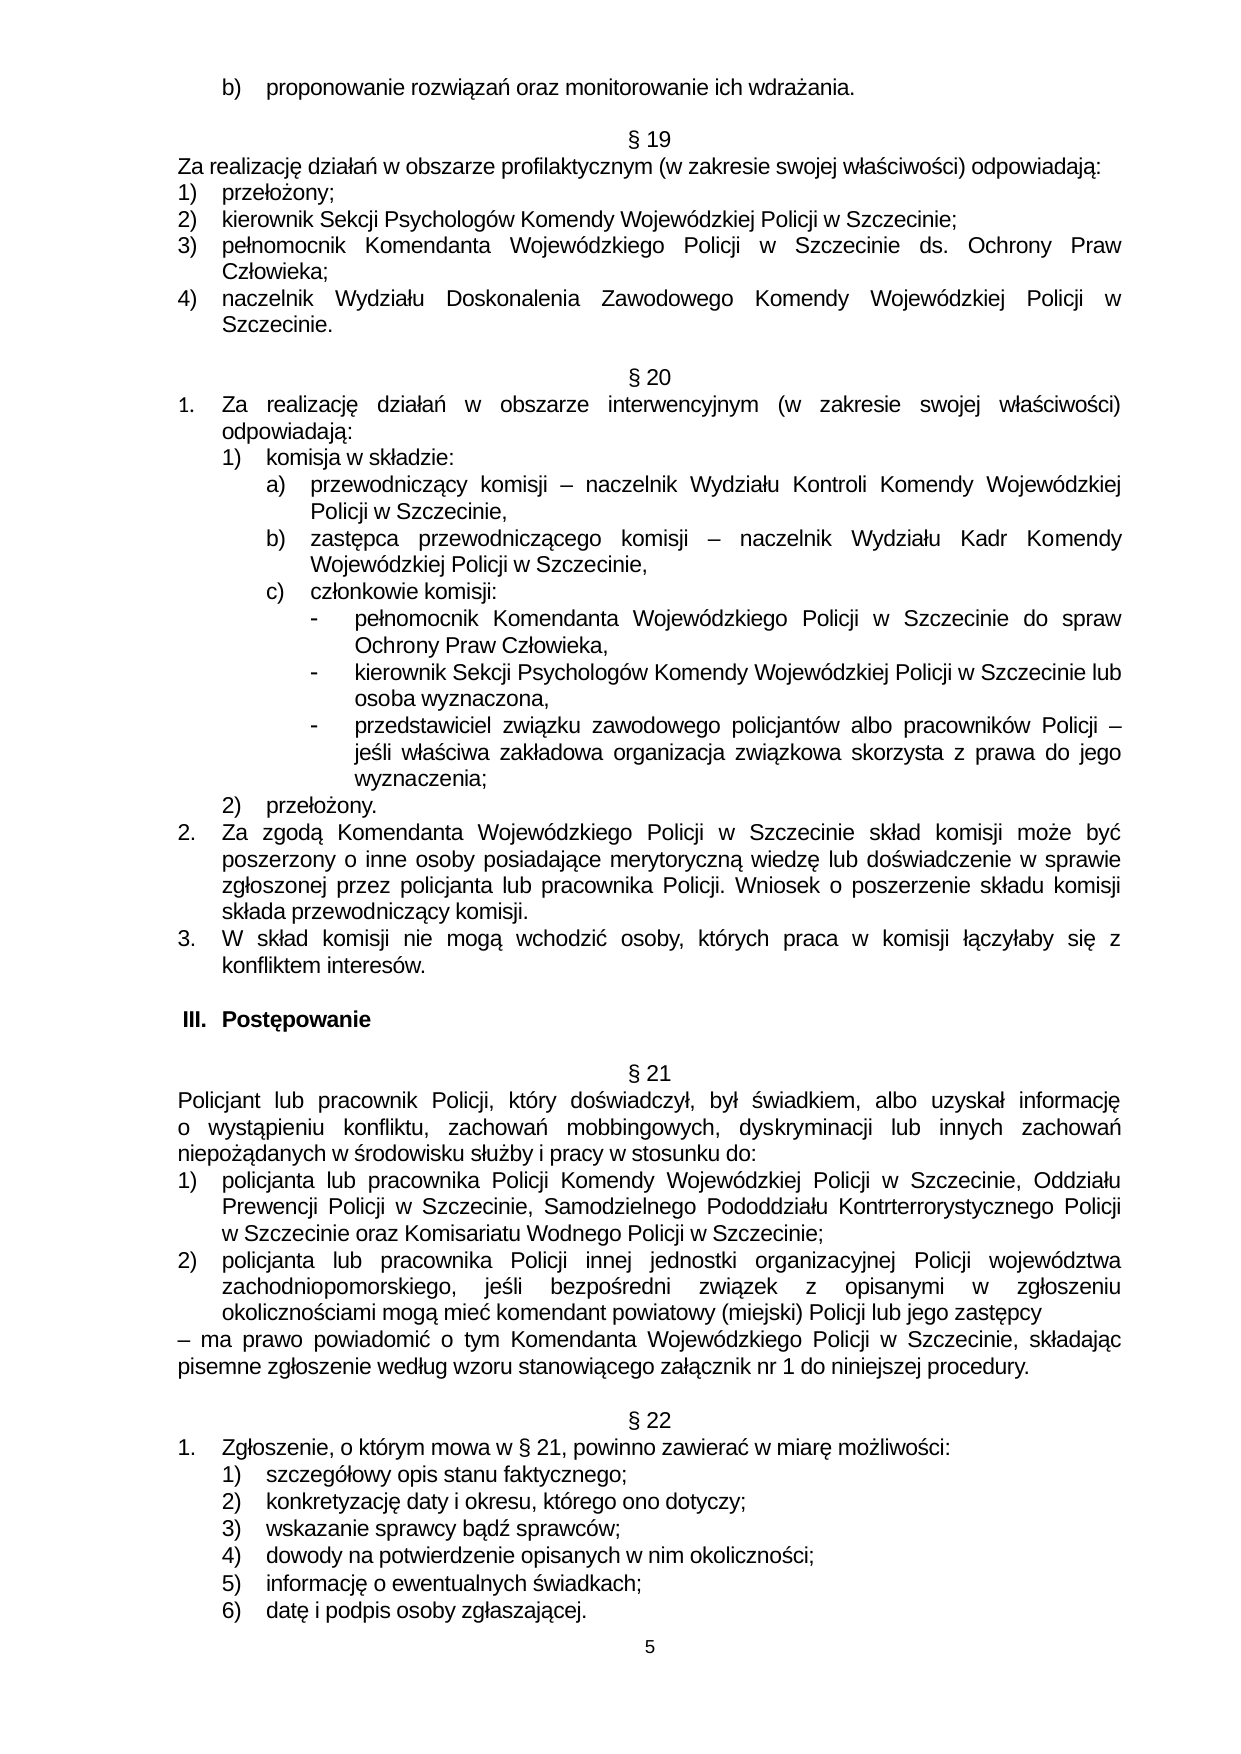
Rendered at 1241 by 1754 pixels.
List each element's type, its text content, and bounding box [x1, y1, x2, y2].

list informację o ewentualnych świadkach; [222, 1569, 1122, 1596]
list pełnomocnik Komendanta Wojewódzkiego Policji w Szczecinie ds. Ochrony Praw Człowieka; [177, 232, 1122, 284]
list kierownik Sekcji Psychologów Komendy Wojewódzkiej Policji w Szczecinie; [177, 206, 1122, 232]
text § 19 [177, 126, 1122, 153]
text § 20 [177, 364, 1122, 390]
text Policjant lub pracownik Policji, który doświadczył, był świadkiem, albo uzyskał informację o wystą­pie­niu konfliktu, zachowań mobbingowych, dys­kry­minacji lub innych zachowań niepożądanych w środowisku służby i pracy w stosunku do: [177, 1087, 1122, 1166]
text § 21 [177, 1060, 1122, 1086]
text § 22 [177, 1407, 1122, 1433]
list dowody na potwierdzenie opisanych w nim okoliczności; [222, 1542, 1122, 1569]
list szczegółowy opis stanu faktycznego; [222, 1461, 1122, 1487]
list przełożony. [222, 792, 1122, 818]
list pełnomocnik Komendanta Wojewódzkiego Policji w Szczecinie do spraw Och­ro­ny Praw Człowieka, [310, 605, 1122, 658]
list policjanta lub pracownika Policji innej jednostki organizacyjnej Policji województwa za­chod­nio­­po­morskiego, jeśli bezpośredni związek z opisanymi w zgłoszeniu okolicznościami mogą mieć ko­mendant powiatowy (miejski) Policji lub jego zastępcy [177, 1247, 1122, 1326]
text – ma prawo powiadomić o tym Komendanta Wojewódzkiego Policji w Szczecinie, składając pi­semne zgłoszenie według wzoru stano­wią­cego załącznik nr 1 do niniejszej procedury. [177, 1326, 1122, 1379]
list wskazanie sprawcy bądź sprawców; [222, 1515, 1122, 1542]
list przewodniczący komisji – naczelnik Wydziału Kontroli Komendy Wojewódzkiej Po­lic­­ji w Szczecinie, [266, 471, 1122, 524]
list przedstawiciel związku zawodowego policjantów albo pracowników Policji – jeśli właściwa zakładowa organizacja związkowa skorzysta z prawa do jego wyzna­cze­nia; [310, 712, 1122, 791]
list przełożony; [177, 179, 1122, 206]
list konkretyzację daty i okresu, którego ono dotyczy; [222, 1488, 1122, 1514]
list Za realizację działań w obszarze interwencyjnym (w zakresie swojej właściwości) odpo­wia­da­ją: [177, 390, 1122, 444]
text Za realizację działań w obszarze profilaktycznym (w zakresie swojej właściwości) odpowiadają: [177, 153, 1122, 179]
list Za zgodą Komendanta Wojewódzkiego Policji w Szczecinie skład komisji może być po­sze­­rzony o inne osoby posiadające merytoryczną wiedzę lub doświadczenie w sprawie zgło­szo­nej przez policjanta lub pracownika Policji. Wniosek o poszerzenie składu komisji składa prze­wod­niczący komisji. [177, 819, 1122, 924]
list policjanta lub pracownika Policji Komendy Wojewódzkiej Policji w Szczecinie, Oddziału Pre­wencji Policji w Szczecinie, Samodzielnego Pododdziału Kontrterrorystycznego Policji w Szcze­cinie oraz Komisariatu Wodnego Policji w Szczecinie; [177, 1167, 1122, 1246]
list zastępca przewodniczącego komisji – naczelnik Wydziału Kadr Ko­men­dy Wojewódzkiej Policji w Szcze­cinie, [266, 525, 1122, 578]
list naczelnik Wydziału Doskonalenia Zawodowego Komendy Wojewódzkiej Policji w Szczecinie. [177, 284, 1122, 337]
list kierownik Sekcji Psychologów Komendy Wojewódzkiej Policji w Szczecinie lub oso­ba wyznaczona, [310, 659, 1122, 712]
list członkowie komisji: [266, 578, 1122, 605]
list W skład komisji nie mogą wchodzić osoby, których praca w komisji łączyłaby się z konfliktem interesów. [177, 925, 1122, 978]
list Postępowanie [207, 1006, 1122, 1032]
list Zgłoszenie, o którym mowa w § 21, powinno zawierać w miarę możliwości: [177, 1434, 1122, 1460]
list komisja w składzie: [222, 444, 1122, 471]
list datę i podpis osoby zgłaszającej. [222, 1597, 1122, 1623]
list proponowanie rozwiązań oraz monitorowanie ich wdrażania. [222, 74, 1122, 100]
